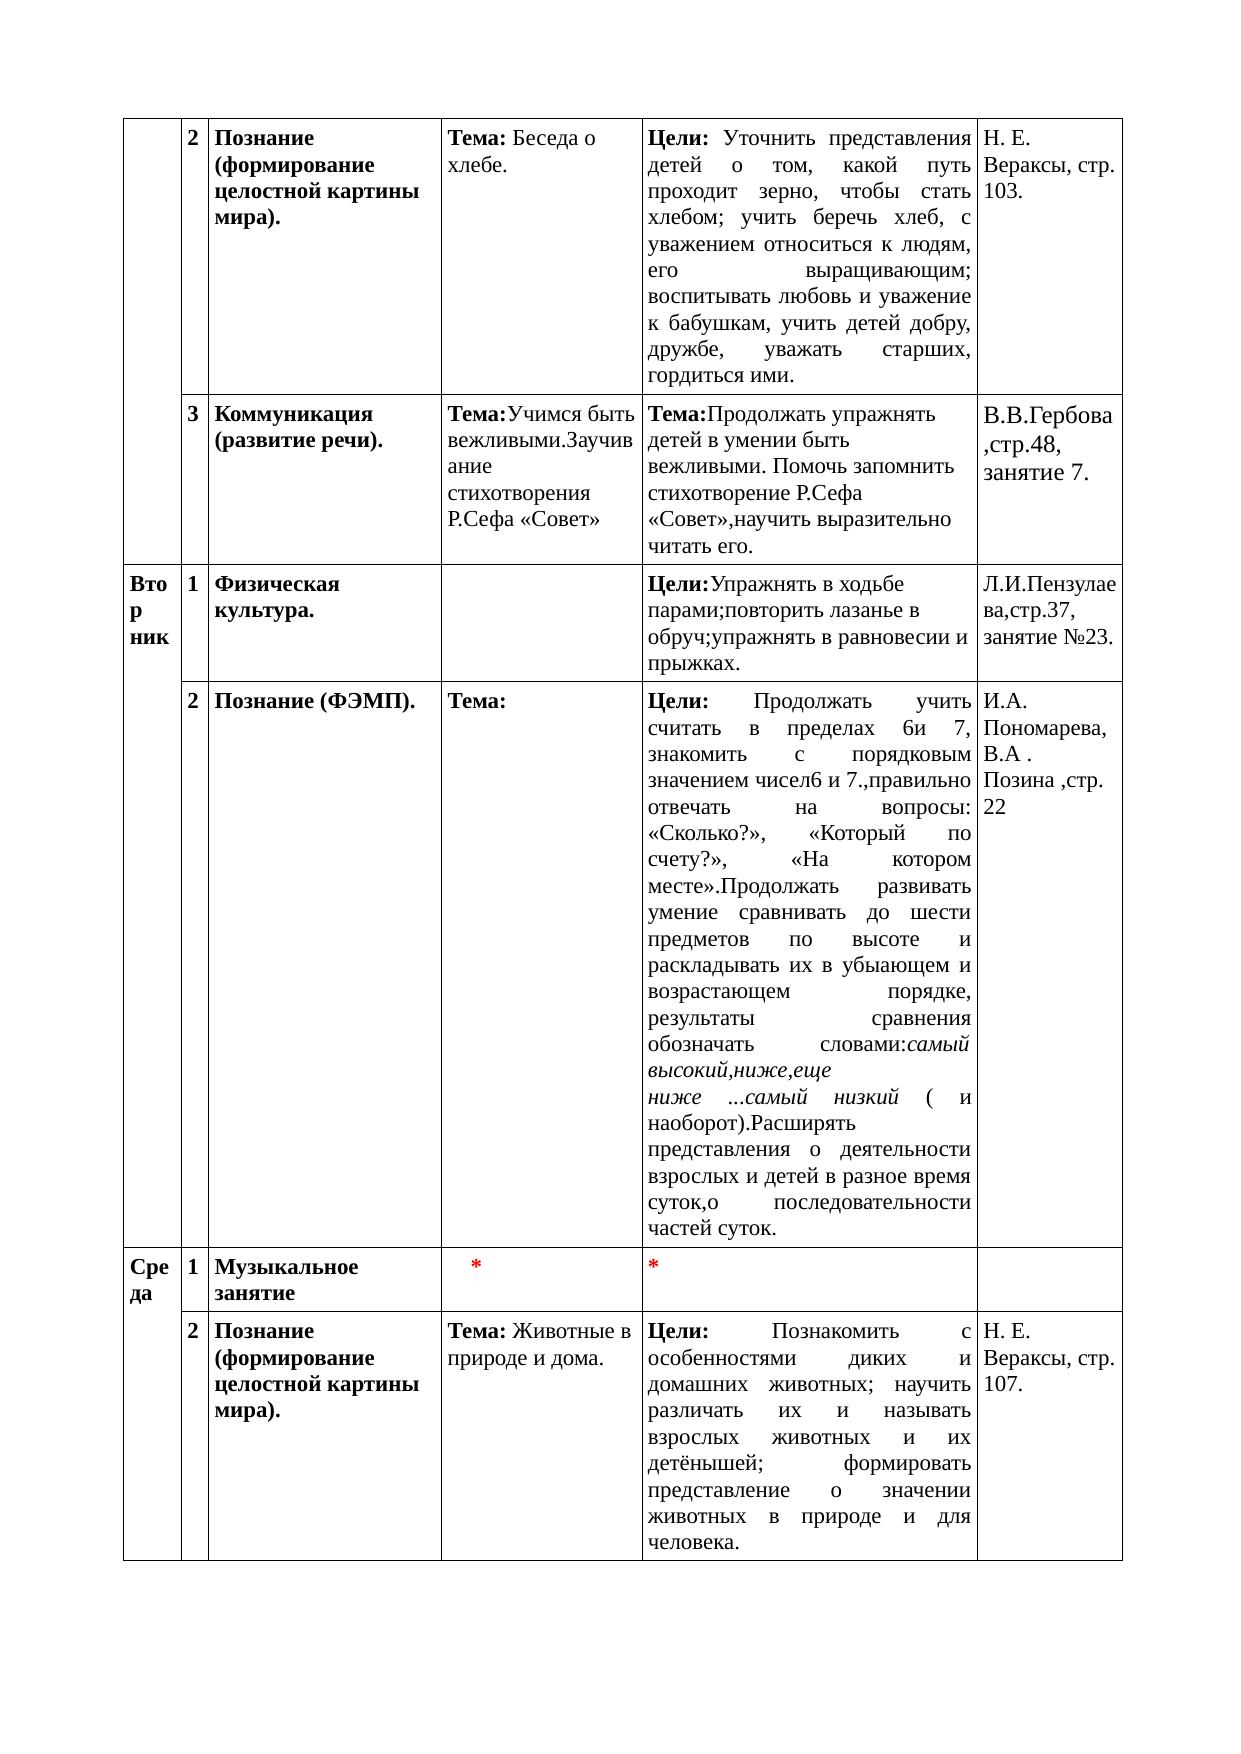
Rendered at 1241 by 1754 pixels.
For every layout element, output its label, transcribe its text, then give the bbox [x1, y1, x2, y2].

table_cell [978, 1248, 1122, 1311]
table_cell Коммуникация (развитие речи). [209, 395, 441, 564]
table_cell Цели: Уточнить представления детей о том, какой путь проходит зерно, чтобы стать хлебом; учить беречь хлеб, с уважением относиться к людям, его выращивающим; воспитывать любовь и уважение к бабушкам, учить детей добру, дружбе, уважать старших, гордиться ими. [643, 119, 977, 394]
table_cell Л.И.Пензулаева,стр.37, занятие №23. [978, 565, 1122, 681]
table_cell 2 [182, 119, 208, 394]
table_cell Музыкальное занятие [209, 1248, 441, 1311]
table_cell 2 [182, 1312, 208, 1560]
table_cell * [643, 1248, 977, 1311]
table_cell В.В.Гербова,стр.48, занятие 7. [978, 395, 1122, 564]
table_cell Тема:Учимся быть вежливыми.Заучивание стихотворения Р.Сефа «Совет» [442, 395, 642, 564]
table_cell [442, 565, 642, 681]
table_cell Среда [124, 1248, 181, 1560]
table_cell Втор ник [124, 565, 181, 1247]
table_cell Тема: Животные в природе и дома. [442, 1312, 642, 1560]
table_cell Тема:Продолжать упражнять детей в умении быть вежливыми. Помочь запомнить стихотворение Р.Сефа «Совет»,научить выразительно читать его. [643, 395, 977, 564]
table_cell Цели:Упражнять в ходьбе парами;повторить лазанье в обруч;упражнять в равновесии и прыжках. [643, 565, 977, 681]
table_cell Познание (ФЭМП). [209, 682, 441, 1247]
table_cell Физическая культура. [209, 565, 441, 681]
table_cell 3 [182, 395, 208, 564]
table_cell Познание (формирование целостной картины мира). [209, 1312, 441, 1560]
table_cell [124, 119, 181, 564]
table_cell Цели: Продолжать учить считать в пределах 6и 7, знакомить с порядковым значением чисел6 и 7.,правильно отвечать на вопросы: «Сколько?», «Который по счету?», «На котором месте».Продолжать развивать умение сравнивать до шести предметов по высоте и раскладывать их в убыающем и возрастающем порядке, результаты сравнения обозначать словами:самый высокий,ниже,еще ниже ...самый низкий ( и наоборот).Расширять представления о деятельности взрослых и детей в разное время суток,о последовательности частей суток. [643, 682, 977, 1247]
table_cell 1 [182, 565, 208, 681]
table_cell И.А. Пономарева, В.А . Позина ,стр. 22 [978, 682, 1122, 1247]
table_cell * [442, 1248, 642, 1311]
table_cell Познание (формирование целостной картины мира). [209, 119, 441, 394]
table_cell Цели: Познакомить с особенностями диких и домашних животных; научить различать их и называть взрослых животных и их детёнышей; формировать представление о значении животных в природе и для человека. [643, 1312, 977, 1560]
table_cell 1 [182, 1248, 208, 1311]
table_cell Н. Е. Вераксы, стр. 103. [978, 119, 1122, 394]
table_cell Тема: Беседа о хлебе. [442, 119, 642, 394]
table_cell Н. Е. Вераксы, стр. 107. [978, 1312, 1122, 1560]
table_cell 2 [182, 682, 208, 1247]
table_cell Тема: [442, 682, 642, 1247]
